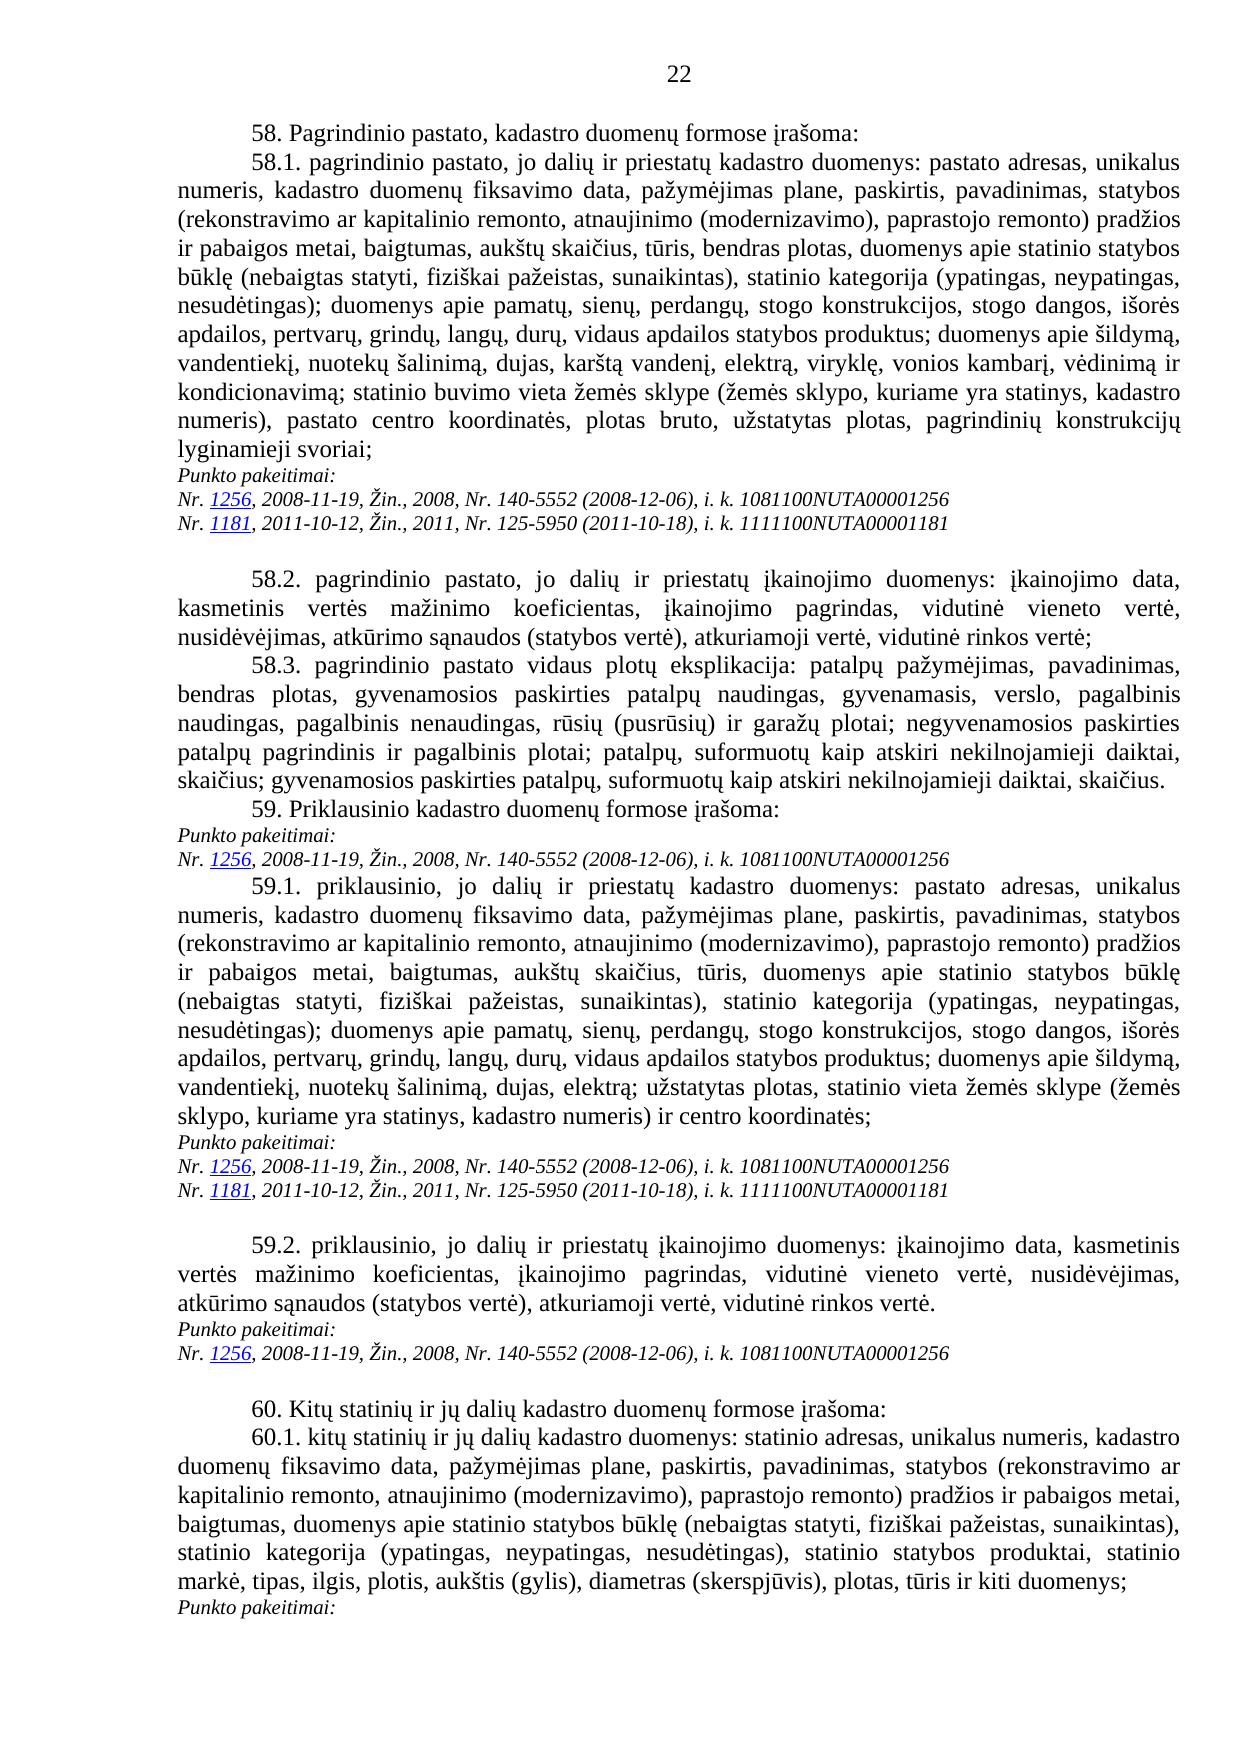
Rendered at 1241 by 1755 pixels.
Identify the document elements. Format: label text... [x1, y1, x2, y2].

text Punkto pakeitimai: [177, 1317, 1181, 1341]
text Nr. 1256, 2008-11-19, Žin., 2008, Nr. 140-5552 (2008-12-06), i. k. 1081100NUTA00001256 [177, 1154, 1181, 1178]
text 58.1. pagrindinio pastato, jo dalių ir priestatų kadastro duomenys: pastato adresas, unikalus numeris, kadastro duomenų fiksavimo data, pažymėjimas plane, paskirtis, pavadinimas, statybos (rekonstravimo ar kapitalinio remonto, atnaujinimo (modernizavimo), paprastojo remonto) pradžios ir pabaigos metai, baigtumas, aukštų skaičius, tūris, bendras plotas, duomenys apie statinio statybos būklę (nebaigtas statyti, fiziškai pažeistas, sunaikintas), statinio kategorija (ypatingas, neypatingas, nesudėtingas); duomenys apie pamatų, sienų, perdangų, stogo konstrukcijos, stogo dangos, išorės apdailos, pertvarų, grindų, langų, durų, vidaus apdailos statybos produktus; duomenys apie šildymą, vandentiekį, nuotekų šalinimą, dujas, karštą vandenį, elektrą, viryklę, vonios kambarį, vėdinimą ir kondicionavimą; statinio buvimo vieta žemės sklype (žemės sklypo, kuriame yra statinys, kadastro numeris), pastato centro koordinatės, plotas bruto, užstatytas plotas, pagrindinių konstrukcijų lyginamieji svoriai; [177, 147, 1181, 463]
text Punkto pakeitimai: [177, 1595, 1181, 1619]
text 58.2. pagrindinio pastato, jo dalių ir priestatų įkainojimo duomenys: įkainojimo data, kasmetinis vertės mažinimo koeficientas, įkainojimo pagrindas, vidutinė vieneto vertė, nusidėvėjimas, atkūrimo sąnaudos (statybos vertė), atkuriamoji vertė, vidutinė rinkos vertė; [177, 564, 1181, 650]
text 58.3. pagrindinio pastato vidaus plotų eksplikacija: patalpų pažymėjimas, pavadinimas, bendras plotas, gyvenamosios paskirties patalpų naudingas, gyvenamasis, verslo, pagalbinis naudingas, pagalbinis nenaudingas, rūsių (pusrūsių) ir garažų plotai; negyvenamosios paskirties patalpų pagrindinis ir pagalbinis plotai; patalpų, suformuotų kaip atskiri nekilnojamieji daiktai, skaičius; gyvenamosios paskirties patalpų, suformuotų kaip atskiri nekilnojamieji daiktai, skaičius. [177, 650, 1181, 794]
text 59.1. priklausinio, jo dalių ir priestatų kadastro duomenys: pastato adresas, unikalus numeris, kadastro duomenų fiksavimo data, pažymėjimas plane, paskirtis, pavadinimas, statybos (rekonstravimo ar kapitalinio remonto, atnaujinimo (modernizavimo), paprastojo remonto) pradžios ir pabaigos metai, baigtumas, aukštų skaičius, tūris, duomenys apie statinio statybos būklę (nebaigtas statyti, fiziškai pažeistas, sunaikintas), statinio kategorija (ypatingas, neypatingas, nesudėtingas); duomenys apie pamatų, sienų, perdangų, stogo konstrukcijos, stogo dangos, išorės apdailos, pertvarų, grindų, langų, durų, vidaus apdailos statybos produktus; duomenys apie šildymą, vandentiekį, nuotekų šalinimą, dujas, elektrą; užstatytas plotas, statinio vieta žemės sklype (žemės sklypo, kuriame yra statinys, kadastro numeris) ir centro koordinatės; [177, 871, 1181, 1130]
text Nr. 1256, 2008-11-19, Žin., 2008, Nr. 140-5552 (2008-12-06), i. k. 1081100NUTA00001256 [177, 487, 1181, 511]
text 60. Kitų statinių ir jų dalių kadastro duomenų formose įrašoma: [177, 1394, 1181, 1422]
text Punkto pakeitimai: [177, 1130, 1181, 1154]
text Punkto pakeitimai: [177, 823, 1181, 847]
text 60.1. kitų statinių ir jų dalių kadastro duomenys: statinio adresas, unikalus numeris, kadastro duomenų fiksavimo data, pažymėjimas plane, paskirtis, pavadinimas, statybos (rekonstravimo ar kapitalinio remonto, atnaujinimo (modernizavimo), paprastojo remonto) pradžios ir pabaigos metai, baigtumas, duomenys apie statinio statybos būklę (nebaigtas statyti, fiziškai pažeistas, sunaikintas), statinio kategorija (ypatingas, neypatingas, nesudėtingas), statinio statybos produktai, statinio markė, tipas, ilgis, plotis, aukštis (gylis), diametras (skerspjūvis), plotas, tūris ir kiti duomenys; [177, 1422, 1181, 1595]
text 58. Pagrindinio pastato, kadastro duomenų formose įrašoma: [177, 118, 1181, 147]
text Punkto pakeitimai: [177, 463, 1181, 487]
text 59.2. priklausinio, jo dalių ir priestatų įkainojimo duomenys: įkainojimo data, kasmetinis vertės mažinimo koeficientas, įkainojimo pagrindas, vidutinė vieneto vertė, nusidėvėjimas, atkūrimo sąnaudos (statybos vertė), atkuriamoji vertė, vidutinė rinkos vertė. [177, 1231, 1181, 1317]
text Nr. 1256, 2008-11-19, Žin., 2008, Nr. 140-5552 (2008-12-06), i. k. 1081100NUTA00001256 [177, 1341, 1181, 1365]
text Nr. 1256, 2008-11-19, Žin., 2008, Nr. 140-5552 (2008-12-06), i. k. 1081100NUTA00001256 [177, 847, 1181, 871]
text Nr. 1181, 2011-10-12, Žin., 2011, Nr. 125-5950 (2011-10-18), i. k. 1111100NUTA00001181 [177, 511, 1181, 535]
text 59. Priklausinio kadastro duomenų formose įrašoma: [177, 794, 1181, 823]
text Nr. 1181, 2011-10-12, Žin., 2011, Nr. 125-5950 (2011-10-18), i. k. 1111100NUTA00001181 [177, 1178, 1181, 1202]
